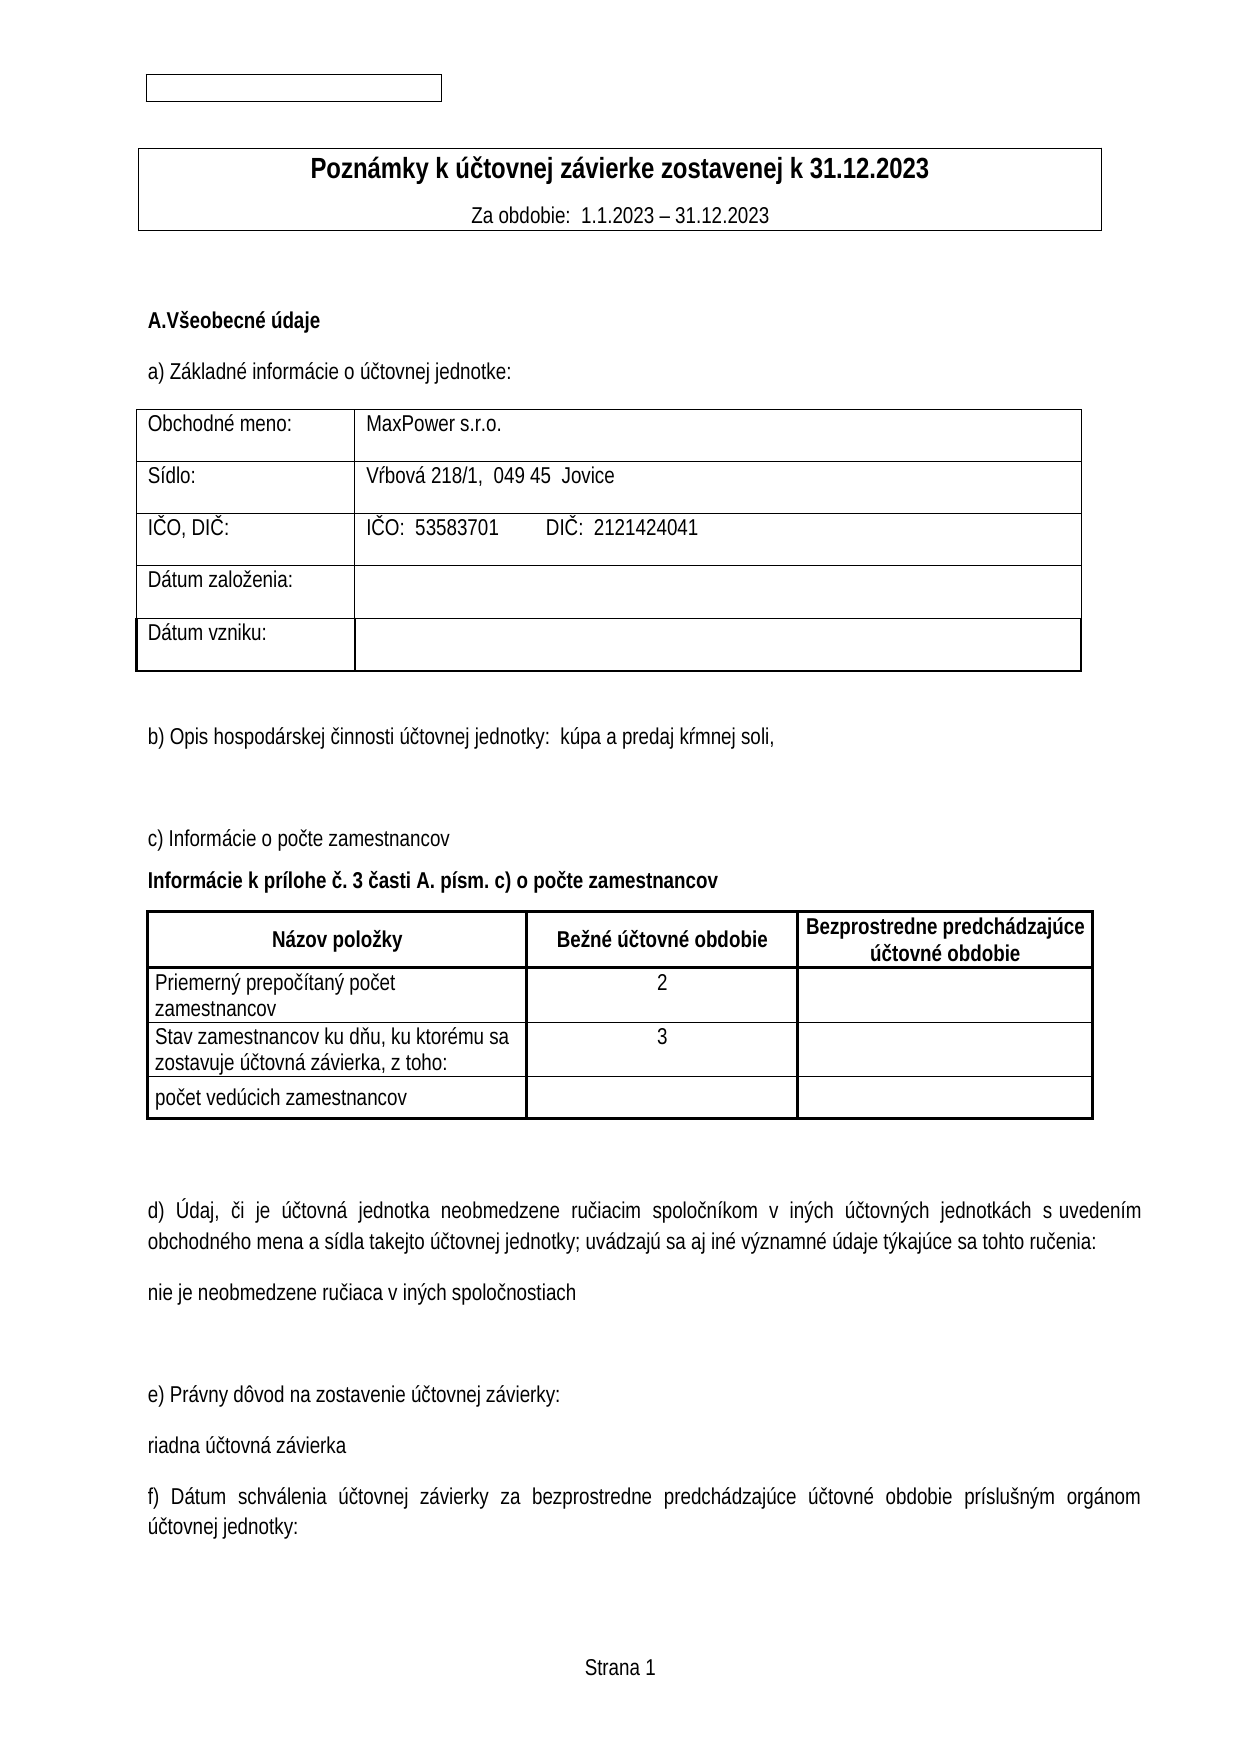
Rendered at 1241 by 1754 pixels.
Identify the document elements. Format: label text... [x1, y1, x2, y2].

text Poznámky k účtovnej závierke zostavenej k 31.12.2023 [139, 149, 1101, 184]
text nie je neobmedzene ručiaca v iných spoločnostiach [148, 1279, 1141, 1305]
text d) Údaj, či je účtovná jednotka neobmedzene ručiacim spoločníkom v iných účtovných jednotkách s uvedením obchodného mena a sídla takejto účtovnej jednotky; uvádzajú sa aj iné významné údaje týkajúce sa tohto ručenia: [148, 1197, 1141, 1254]
table_cell 3 [528, 1023, 796, 1076]
table_cell 2 [528, 969, 796, 1022]
text f) Dátum schválenia účtovnej závierky za bezprostredne predchádzajúce účtovné obdobie príslušným orgánom účtovnej jednotky: [148, 1483, 1141, 1539]
table_cell Priemerný prepočítaný počet zamestnancov [149, 969, 525, 1022]
table_cell MaxPower s.r.o. [355, 410, 1081, 461]
table_cell [799, 969, 1091, 1022]
table_cell Dátum vzniku: [138, 619, 354, 669]
table_cell [356, 619, 1080, 669]
table_header Bežné účtovné obdobie [528, 913, 796, 966]
table_cell IČO, DIČ: [137, 514, 354, 565]
text e) Právny dôvod na zostavenie účtovnej závierky: [148, 1381, 1141, 1407]
table_cell Vŕbová 218/1, 049 45 Jovice [355, 462, 1081, 513]
text Za obdobie: 1.1.2023 – 31.12.2023 [139, 199, 1101, 230]
table_cell Obchodné meno: [137, 410, 354, 461]
table_cell Dátum založenia: [137, 566, 354, 617]
table_cell [528, 1077, 796, 1117]
text c) Informácie o počte zamestnancov [148, 825, 1092, 851]
table_header a) Základné informácie o účtovnej jednotke: [136, 358, 1081, 409]
table_cell Sídlo: [137, 462, 354, 513]
text Informácie k prílohe č. 3 časti A. písm. c) o počte zamestnancov [148, 867, 1092, 894]
text riadna účtovná závierka [148, 1432, 1141, 1458]
table_header Bezprostredne predchádzajúce účtovné obdobie [799, 913, 1091, 966]
table_cell Stav zamestnancov ku dňu, ku ktorému sa zostavuje účtovná závierka, z toho: [149, 1023, 525, 1076]
table_cell [799, 1077, 1091, 1117]
table_cell [355, 566, 1081, 617]
table_cell [799, 1023, 1091, 1076]
text b) Opis hospodárskej činnosti účtovnej jednotky: kúpa a predaj kŕmnej soli, [148, 723, 1092, 749]
table_cell IČO: 53583701 DIČ: 2121424041 [355, 514, 1081, 565]
text A.Všeobecné údaje [148, 307, 1092, 333]
table_header Názov položky [149, 913, 525, 966]
table_cell počet vedúcich zamestnancov [149, 1077, 525, 1117]
